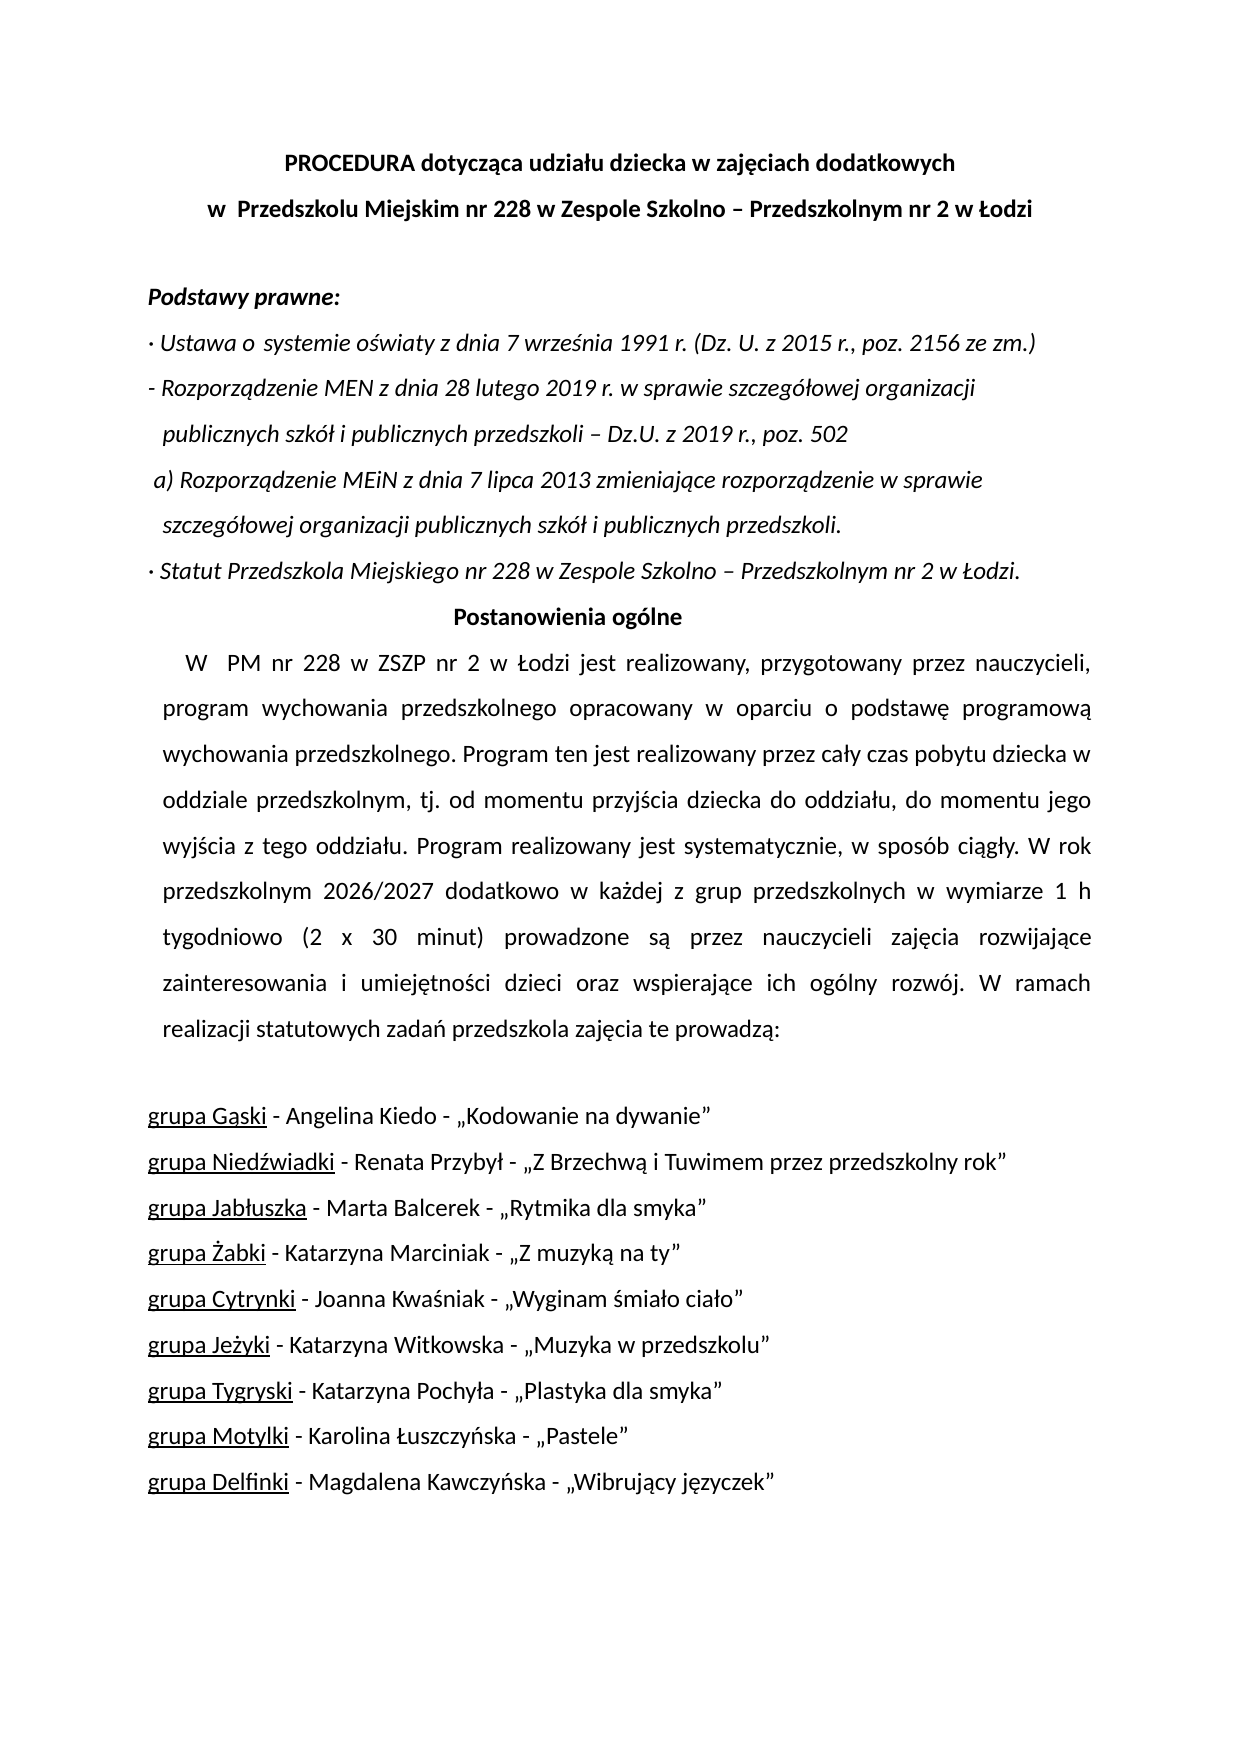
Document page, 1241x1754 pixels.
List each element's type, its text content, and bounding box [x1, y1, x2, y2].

text w Przedszkolu Miejskim nr 228 w Zespole Szkolno – Przedszkolnym nr 2 w Łodzi [148, 193, 1093, 224]
text grupa Niedźwiadki - Renata Przybył - „Z Brzechwą i Tuwimem przez przedszkolny rok” [148, 1146, 1093, 1177]
text grupa Motylki - Karolina Łuszczyńska - „Pastele” [148, 1421, 1093, 1451]
text · Statut Przedszkola Miejskiego nr 228 w Zespole Szkolno – Przedszkolnym nr 2 w Łodzi. [148, 555, 1093, 586]
text grupa Jabłuszka - Marta Balcerek - „Rytmika dla smyka” [148, 1192, 1093, 1222]
text W PM nr 228 w ZSZP nr 2 w Łodzi jest realizowany, przygotowany przez nauczycieli, program wychowania przedszkolnego opracowany w oparciu o podstawę programową wychowania przedszkolnego. Program ten jest realizowany przez cały czas pobytu dziecka w oddziale przedszkolnym, tj. od momentu przyjścia dziecka do oddziału, do momentu jego wyjścia z tego oddziału. Program realizowany jest systematycznie, w sposób ciągły. W rok przedszkolnym 2026/2027 dodatkowo w każdej z grup przedszkolnych w wymiarze 1 h tygodniowo (2 x 30 minut) prowadzone są przez nauczycieli zajęcia rozwijające zainteresowania i umiejętności dzieci oraz wspierające ich ogólny rozwój. W ramach realizacji statutowych zadań przedszkola zajęcia te prowadzą: [162, 647, 1093, 1043]
text Postanowienia ogólne [148, 601, 1093, 632]
text - Rozporządzenie MEN z dnia 28 lutego 2019 r. w sprawie szczegółowej organizacji publicznych szkół i publicznych przedszkoli – Dz.U. z 2019 r., poz. 502 [148, 372, 1093, 449]
text grupa Cytrynki - Joanna Kwaśniak - „Wyginam śmiało ciało” [148, 1283, 1093, 1314]
text grupa Delfinki - Magdalena Kawczyńska - „Wibrujący języczek” [148, 1466, 1093, 1497]
text a) Rozporządzenie MEiN z dnia 7 lipca 2013 zmieniające rozporządzenie w sprawie szczegółowej organizacji publicznych szkół i publicznych przedszkoli. [148, 464, 1093, 540]
text grupa Tygryski - Katarzyna Pochyła - „Plastyka dla smyka” [148, 1375, 1093, 1405]
text grupa Gąski - Angelina Kiedo - „Kodowanie na dywanie” [148, 1100, 1093, 1131]
text · Ustawa o systemie oświaty z dnia 7 września 1991 r. (Dz. U. z 2015 r., poz. 2156 ze zm.) [148, 327, 1093, 357]
text grupa Jeżyki - Katarzyna Witkowska - „Muzyka w przedszkolu” [148, 1329, 1093, 1359]
text grupa Żabki - Katarzyna Marciniak - „Z muzyką na ty” [148, 1238, 1093, 1268]
text PROCEDURA dotycząca udziału dziecka w zajęciach dodatkowych [148, 148, 1093, 178]
text Podstawy prawne: [148, 281, 1093, 312]
